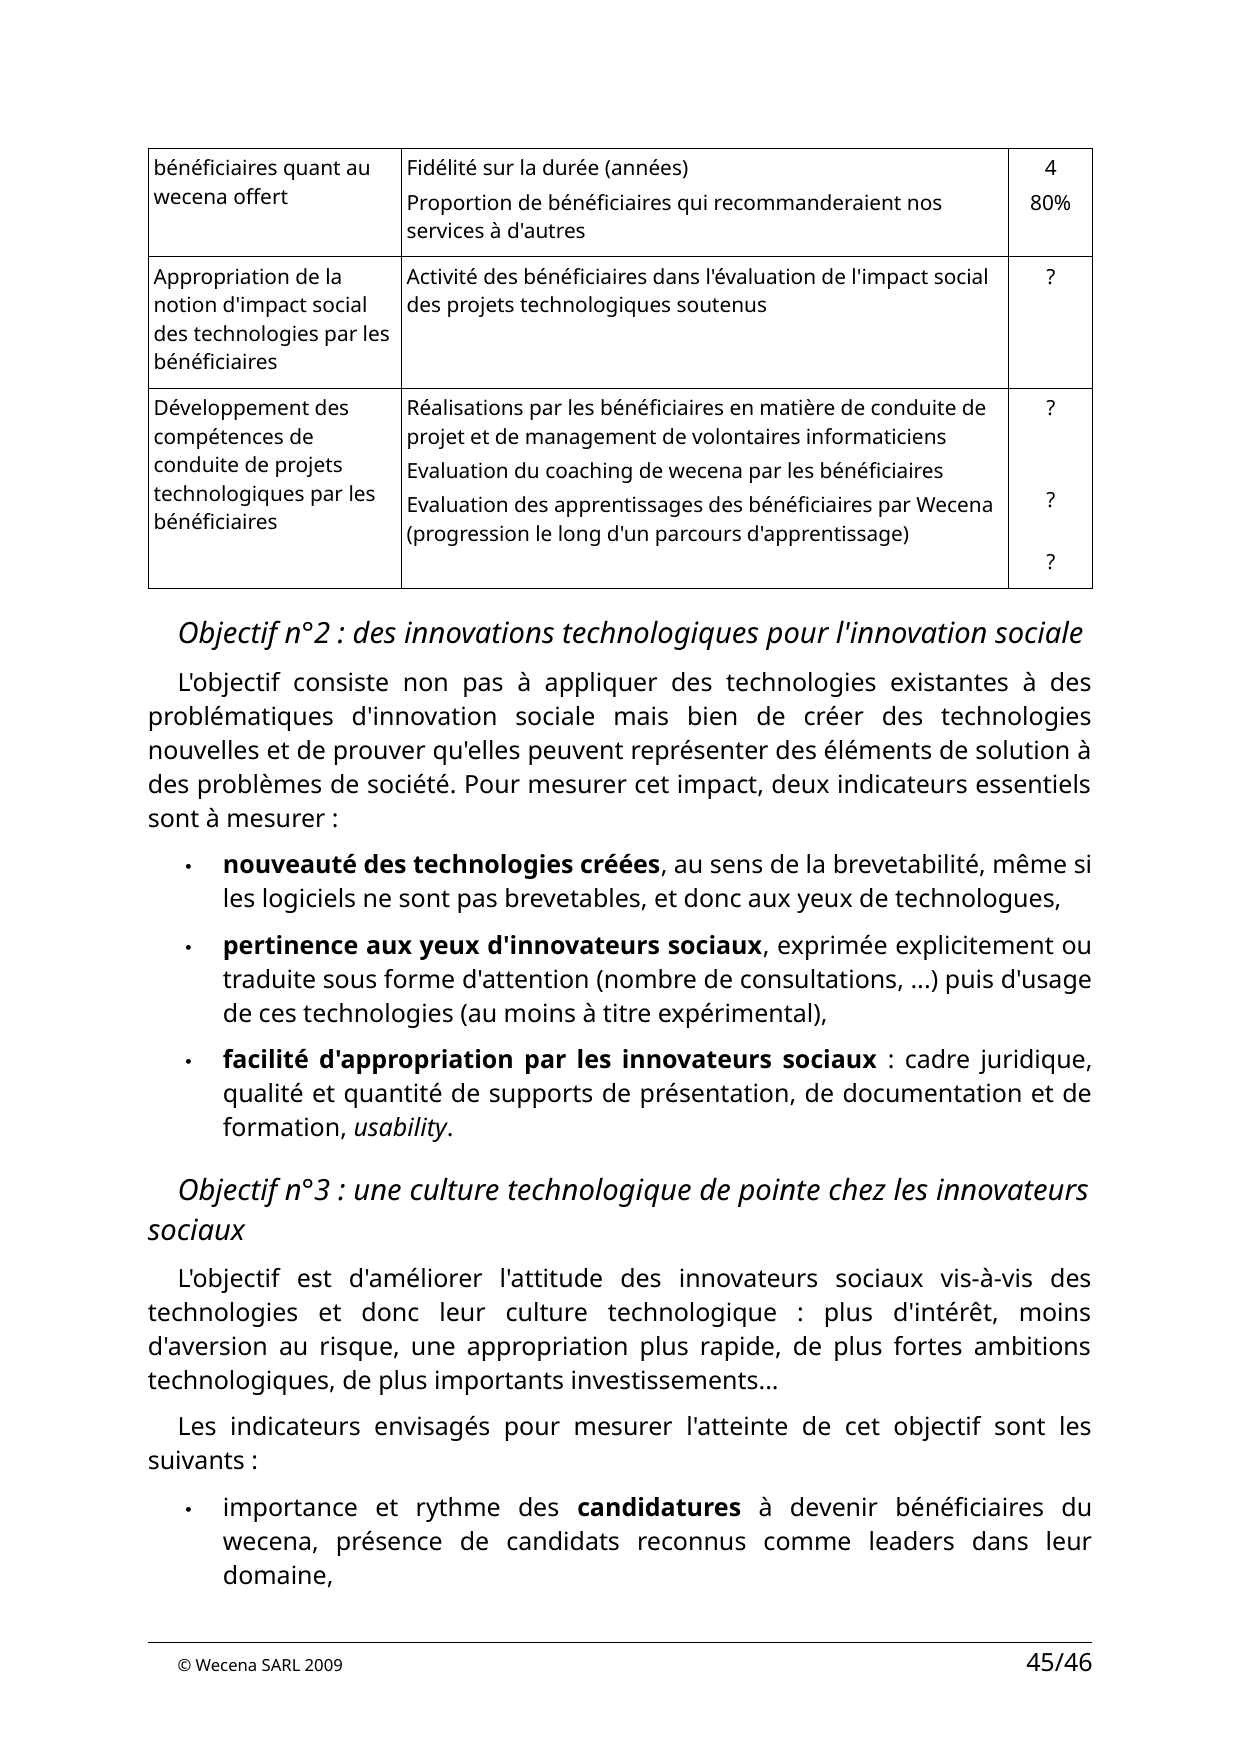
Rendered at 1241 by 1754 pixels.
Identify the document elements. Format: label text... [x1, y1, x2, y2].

table_cell 4 80% [1009, 149, 1092, 256]
table_cell Activité des bénéficiaires dans l'évaluation de l'impact social des projets technologiques soutenus [402, 257, 1008, 388]
subtitle Objectif n°3 : une culture technologique de pointe chez les innovateurs sociaux [148, 1169, 1092, 1248]
list nouveauté des technologies créées, au sens de la brevetabilité, même si les logiciels ne sont pas brevetables, et donc aux yeux de technologues, [185, 847, 1092, 915]
table_cell ? [1009, 257, 1092, 388]
table_cell Réalisations par les bénéficiaires en matière de conduite de projet et de management de volontaires informaticiens Evaluation du coaching de wecena par les bénéficiaires Evaluation des apprentissages des bénéficiaires par Wecena (progression le long d'un parcours d'apprentissage) [402, 389, 1008, 588]
table_cell Fidélité sur la durée (années) Proportion de bénéficiaires qui recommanderaient nos services à d'autres [402, 149, 1008, 256]
text L'objectif est d'améliorer l'attitude des innovateurs sociaux vis-à-vis des technologies et donc leur culture technologique : plus d'intérêt, moins d'aversion au risque, une appropriation plus rapide, de plus fortes ambitions technologiques, de plus importants investissements... [148, 1260, 1092, 1397]
table_cell Développement des compétences de conduite de projets technologiques par les bénéficiaires [149, 389, 401, 588]
list facilité d'appropriation par les innovateurs sociaux : cadre juridique, qualité et quantité de supports de présentation, de documentation et de formation, usability. [185, 1042, 1092, 1144]
list pertinence aux yeux d'innovateurs sociaux, exprimée explicitement ou traduite sous forme d'attention (nombre de consultations, ...) puis d'usage de ces technologies (au moins à titre expérimental), [185, 927, 1092, 1029]
text Les indicateurs envisagés pour mesurer l'atteinte de cet objectif sont les suivants : [148, 1409, 1092, 1477]
table_cell ? ? ? [1009, 389, 1092, 588]
table_cell Appropriation de la notion d'impact social des technologies par les bénéficiaires [149, 257, 401, 388]
text L'objectif consiste non pas à appliquer des technologies existantes à des problématiques d'innovation sociale mais bien de créer des technologies nouvelles et de prouver qu'elles peuvent représenter des éléments de solution à des problèmes de société. Pour mesurer cet impact, deux indicateurs essentiels sont à mesurer : [148, 664, 1092, 834]
subtitle Objectif n°2 : des innovations technologiques pour l'innovation sociale [148, 613, 1092, 652]
table_cell bénéficiaires quant au wecena offert [149, 149, 401, 256]
list importance et rythme des candidatures à devenir bénéficiaires du wecena, présence de candidats reconnus comme leaders dans leur domaine, [185, 1489, 1092, 1592]
